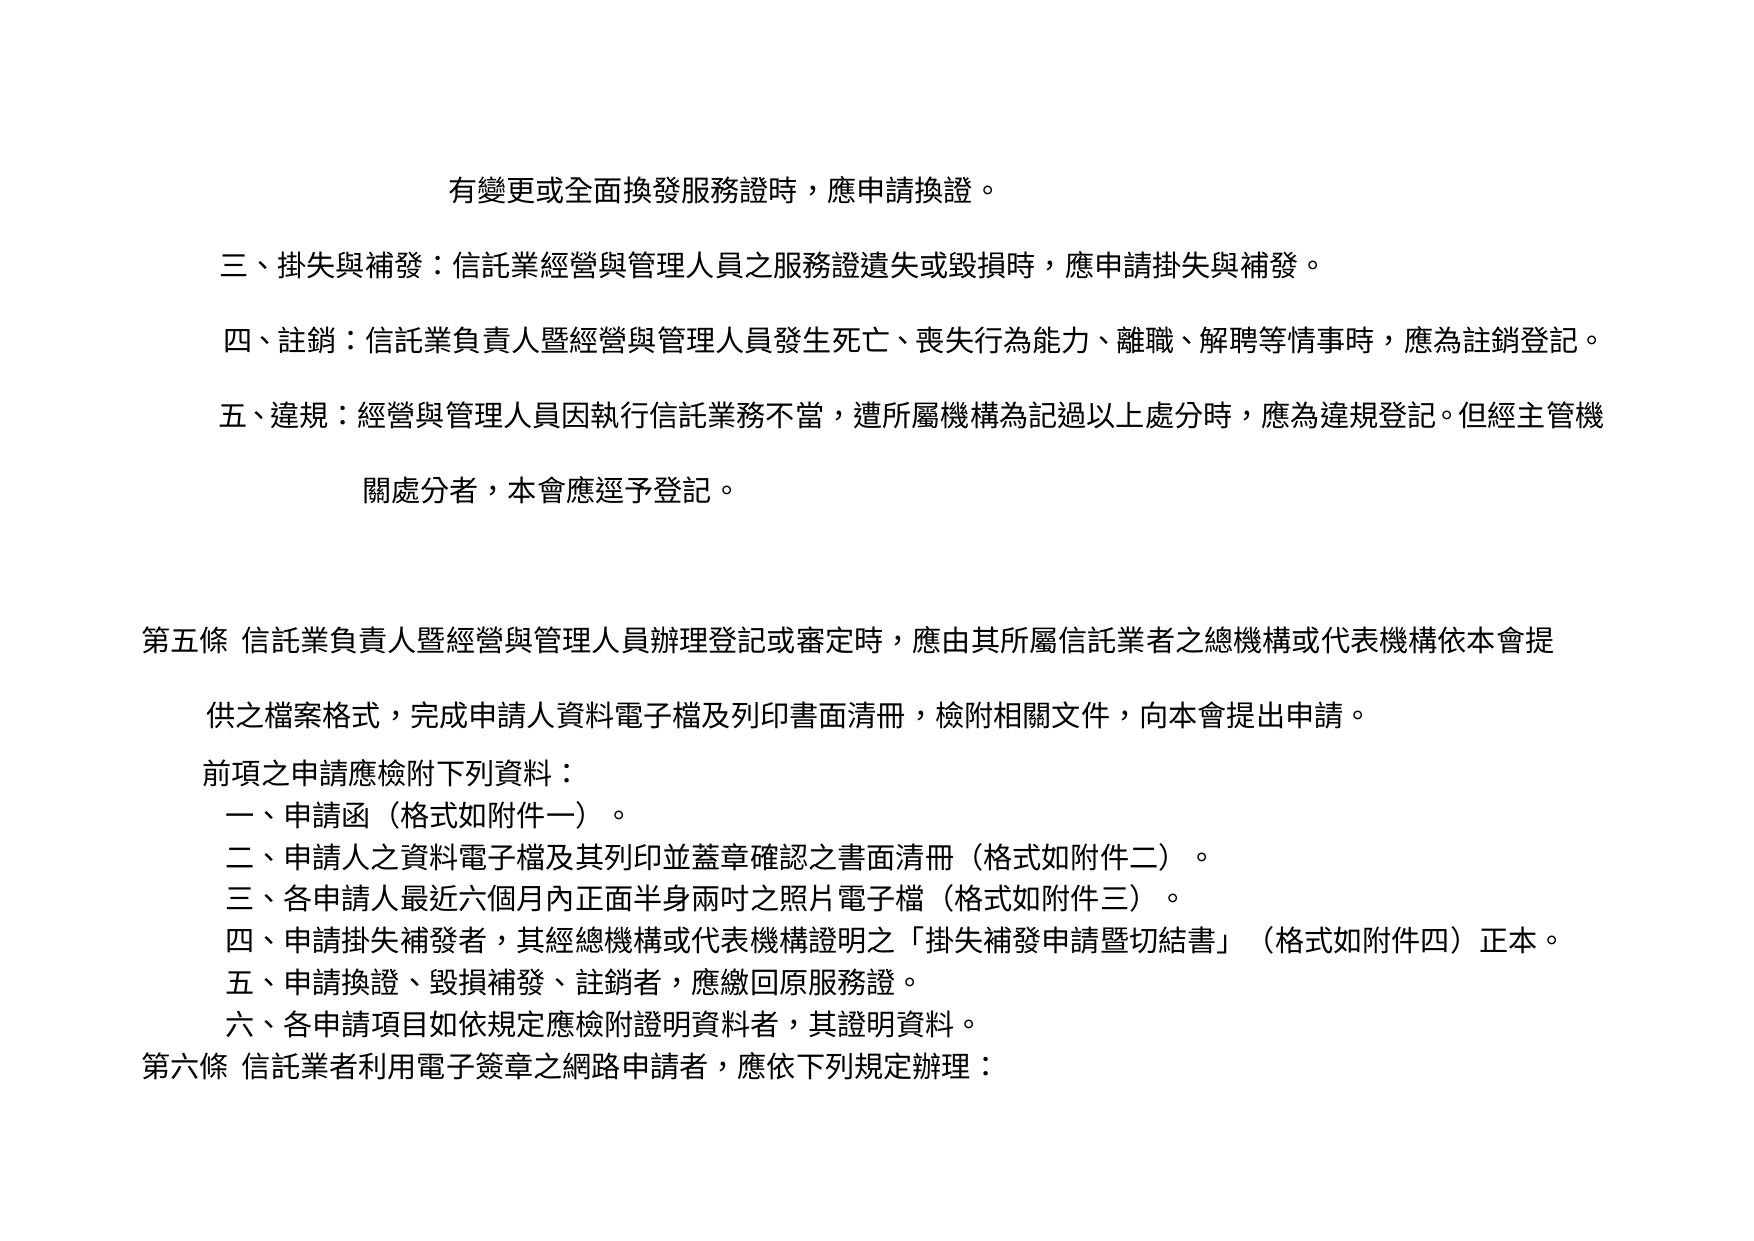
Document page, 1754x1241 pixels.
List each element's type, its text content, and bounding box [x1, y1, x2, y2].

text 五、違規：經營與管理人員因執行信託業務不當，遭所屬機構為記過以上處分時，應為違規登記。但經主管機關處分者，本會應逕予登記。 [219, 376, 1604, 526]
text 三、各申請人最近六個月內正面半身兩吋之照片電子檔（格式如附件三）。 [225, 876, 1604, 918]
text 五、申請換證、毀損補發、註銷者，應繳回原服務證。 [225, 960, 1604, 1001]
text 前項之申請應檢附下列資料： [202, 751, 1604, 793]
text 供之檔案格式，完成申請人資料電子檔及列印書面清冊，檢附相關文件，向本會提出申請。 [206, 676, 1604, 751]
text 二、申請人之資料電子檔及其列印並蓋章確認之書面清冊（格式如附件二）。 [225, 835, 1604, 876]
text 一、申請函（格式如附件一）。 [225, 793, 1604, 835]
text 三、掛失與補發：信託業經營與管理人員之服務證遺失或毀損時，應申請掛失與補發。 [219, 226, 1604, 301]
text 四、申請掛失補發者，其經總機構或代表機構證明之「掛失補發申請暨切結書」（格式如附件四）正本。 [225, 918, 1604, 960]
text 六、各申請項目如依規定應檢附證明資料者，其證明資料。 [225, 1001, 1604, 1044]
text 第五條 信託業負責人暨經營與管理人員辦理登記或審定時，應由其所屬信託業者之總機構或代表機構依本會提 [141, 601, 1604, 676]
text 四、註銷：信託業負責人暨經營與管理人員發生死亡、喪失行為能力、離職、解聘等情事時，應為註銷登記。 [223, 301, 1604, 376]
text 有變更或全面換發服務證時，應申請換證。 [219, 151, 1604, 226]
text 第六條 信託業者利用電子簽章之網路申請者，應依下列規定辦理： [141, 1044, 1604, 1085]
